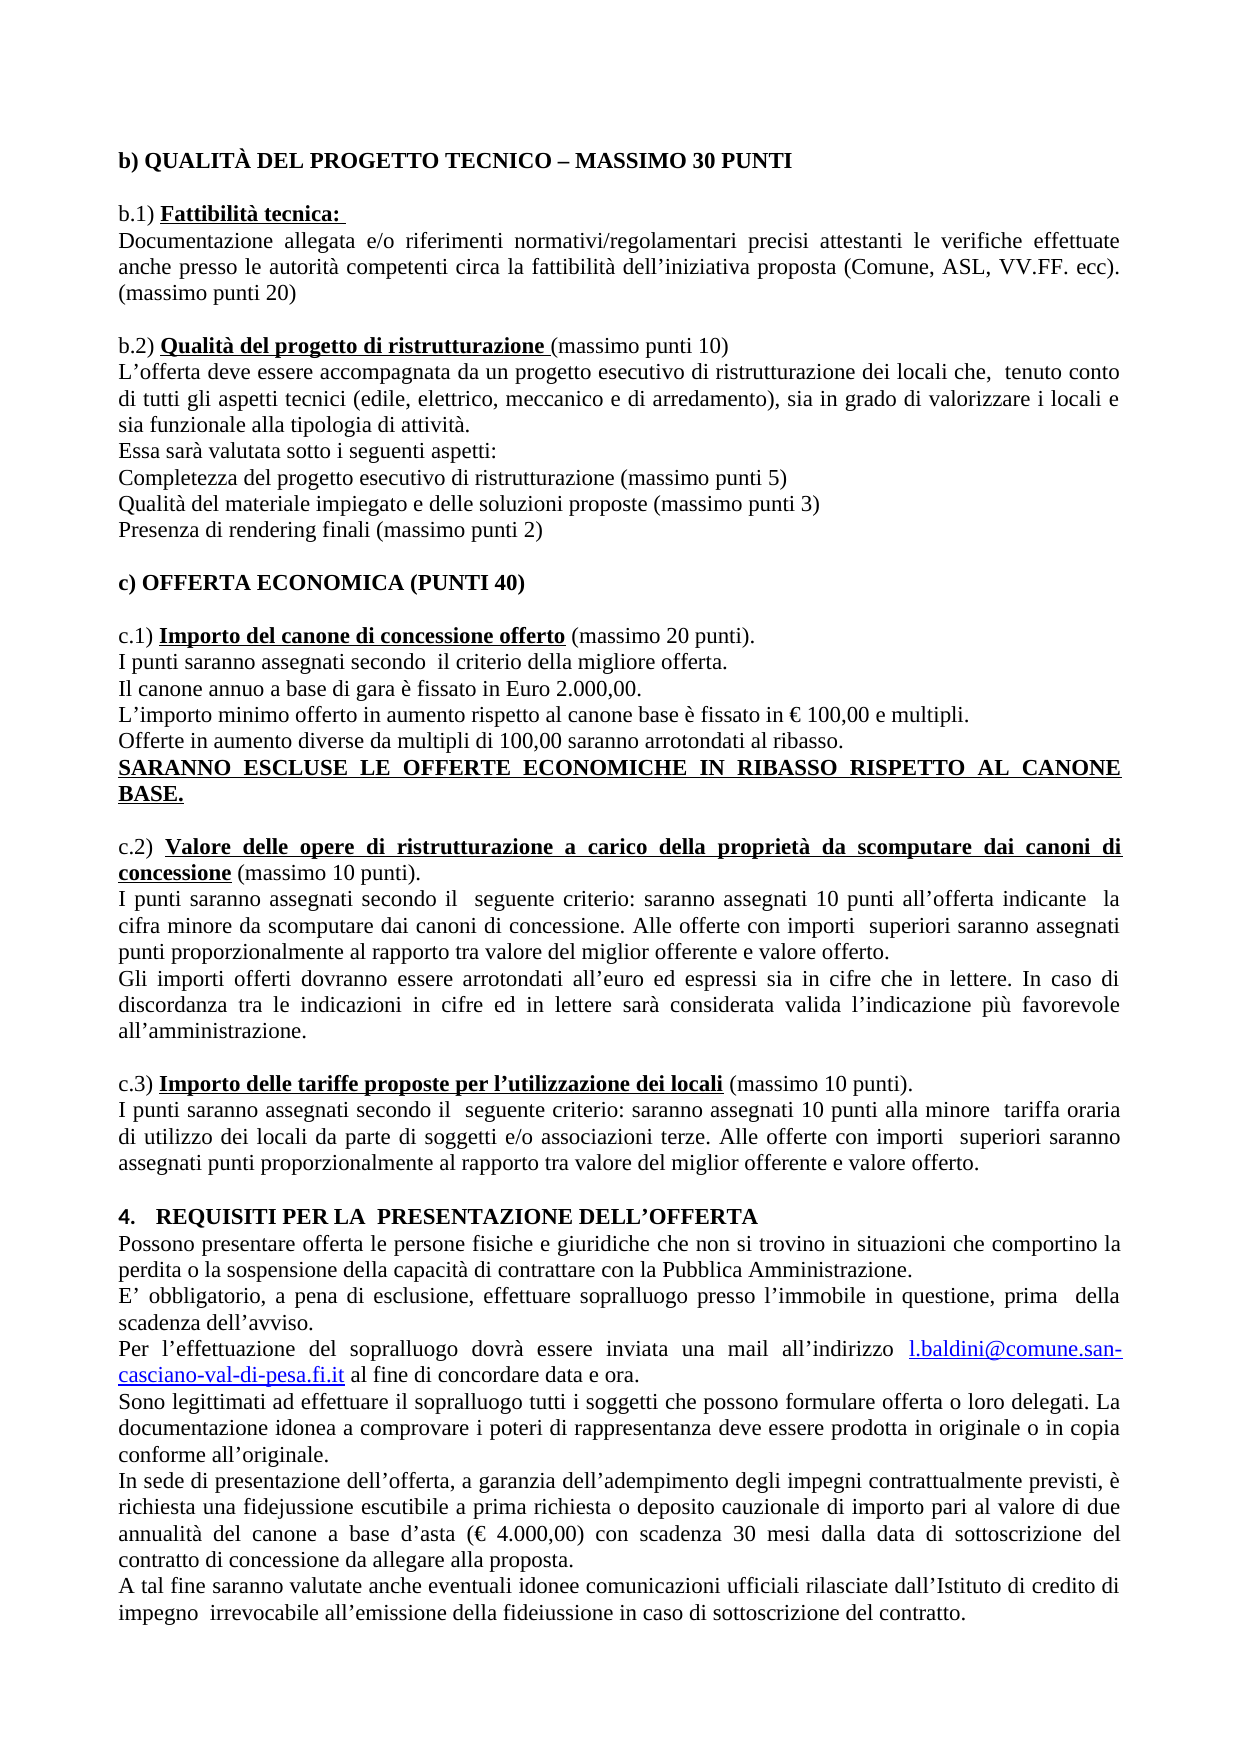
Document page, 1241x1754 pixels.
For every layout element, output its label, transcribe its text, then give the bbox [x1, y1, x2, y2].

text I punti saranno assegnati secondo il criterio della migliore offerta. [118, 648, 1122, 675]
text c) OFFERTA ECONOMICA (PUNTI 40) [118, 569, 1122, 596]
text b.1) Fattibilità tecnica: [118, 200, 1122, 227]
text Documentazione allegata e/o riferimenti normativi/regolamentari precisi attestanti le verifiche effettuate anche presso le autorità competenti circa la fattibilità dell’iniziativa proposta (Comune, ASL, VV.FF. ecc). (massimo punti 20) [118, 227, 1122, 306]
text L’offerta deve essere accompagnata da un progetto esecutivo di ristrutturazione dei locali che, tenuto conto di tutti gli aspetti tecnici (edile, elettrico, meccanico e di arredamento), sia in grado di valorizzare i locali e sia funzionale alla tipologia di attività. [118, 358, 1122, 437]
text Possono presentare offerta le persone fisiche e giuridiche che non si trovino in situazioni che comportino la perdita o la sospensione della capacità di contrattare con la Pubblica Amministrazione. [118, 1230, 1122, 1282]
text L’importo minimo offerto in aumento rispetto al canone base è fissato in € 100,00 e multipli. [118, 701, 1122, 727]
text Qualità del materiale impiegato e delle soluzioni proposte (massimo punti 3) [118, 490, 1122, 517]
text Essa sarà valutata sotto i seguenti aspetti: [118, 437, 1122, 464]
text Per l’effettuazione del sopralluogo dovrà essere inviata una mail all’indirizzo l.baldini@comune.san-casciano-val-di-pesa.fi.it al fine di concordare data e ora. [118, 1335, 1122, 1388]
list REQUISITI PER LA PRESENTAZIONE DELL’OFFERTA [118, 1202, 1122, 1230]
text SARANNO ESCLUSE LE OFFERTE ECONOMICHE IN RIBASSO RISPETTO AL CANONE [118, 754, 1122, 777]
text Offerte in aumento diverse da multipli di 100,00 saranno arrotondati al ribasso. [118, 727, 1122, 754]
text E’ obbligatorio, a pena di esclusione, effettuare sopralluogo presso l’immobile in questione, prima della scadenza dell’avviso. [118, 1282, 1122, 1335]
text c.2) Valore delle opere di ristrutturazione a carico della proprietà da scomputare dai canoni di concessione (massimo 10 punti). [118, 833, 1122, 886]
text In sede di presentazione dell’offerta, a garanzia dell’adempimento degli impegni contrattualmente previsti, è richiesta una fidejussione escutibile a prima richiesta o deposito cauzionale di importo pari al valore di due annualità del canone a base d’asta (€ 4.000,00) con scadenza 30 mesi dalla data di sottoscrizione del contratto di concessione da allegare alla proposta. [118, 1467, 1122, 1572]
text b.2) Qualità del progetto di ristrutturazione (massimo punti 10) [118, 332, 1122, 358]
text Completezza del progetto esecutivo di ristrutturazione (massimo punti 5) [118, 464, 1122, 490]
text I punti saranno assegnati secondo il seguente criterio: saranno assegnati 10 punti all’offerta indicante la cifra minore da scomputare dai canoni di concessione. Alle offerte con importi superiori saranno assegnati punti proporzionalmente al rapporto tra valore del miglior offerente e valore offerto. [118, 886, 1122, 964]
text Gli importi offerti dovranno essere arrotondati all’euro ed espressi sia in cifre che in lettere. In caso di discordanza tra le indicazioni in cifre ed in lettere sarà considerata valida l’indicazione più favorevole all’amministrazione. [118, 964, 1122, 1044]
text Sono legittimati ad effettuare il sopralluogo tutti i soggetti che possono formulare offerta o loro delegati. La documentazione idonea a comprovare i poteri di rappresentanza deve essere prodotta in originale o in copia conforme all’originale. [118, 1388, 1122, 1467]
text BASE. [118, 778, 1122, 806]
text I punti saranno assegnati secondo il seguente criterio: saranno assegnati 10 punti alla minore tariffa oraria di utilizzo dei locali da parte di soggetti e/o associazioni terze. Alle offerte con importi superiori saranno assegnati punti proporzionalmente al rapporto tra valore del miglior offerente e valore offerto. [118, 1096, 1122, 1175]
text Il canone annuo a base di gara è fissato in Euro 2.000,00. [118, 675, 1122, 701]
text Presenza di rendering finali (massimo punti 2) [118, 517, 1122, 543]
text A tal fine saranno valutate anche eventuali idonee comunicazioni ufficiali rilasciate dall’Istituto di credito di impegno irrevocabile all’emissione della fideiussione in caso di sottoscrizione del contratto. [118, 1572, 1122, 1625]
text c.1) Importo del canone di concessione offerto (massimo 20 punti). [118, 622, 1122, 648]
text c.3) Importo delle tariffe proposte per l’utilizzazione dei locali (massimo 10 punti). [118, 1070, 1122, 1096]
text b) QUALITÀ DEL PROGETTO TECNICO – MASSIMO 30 PUNTI [118, 148, 1122, 174]
